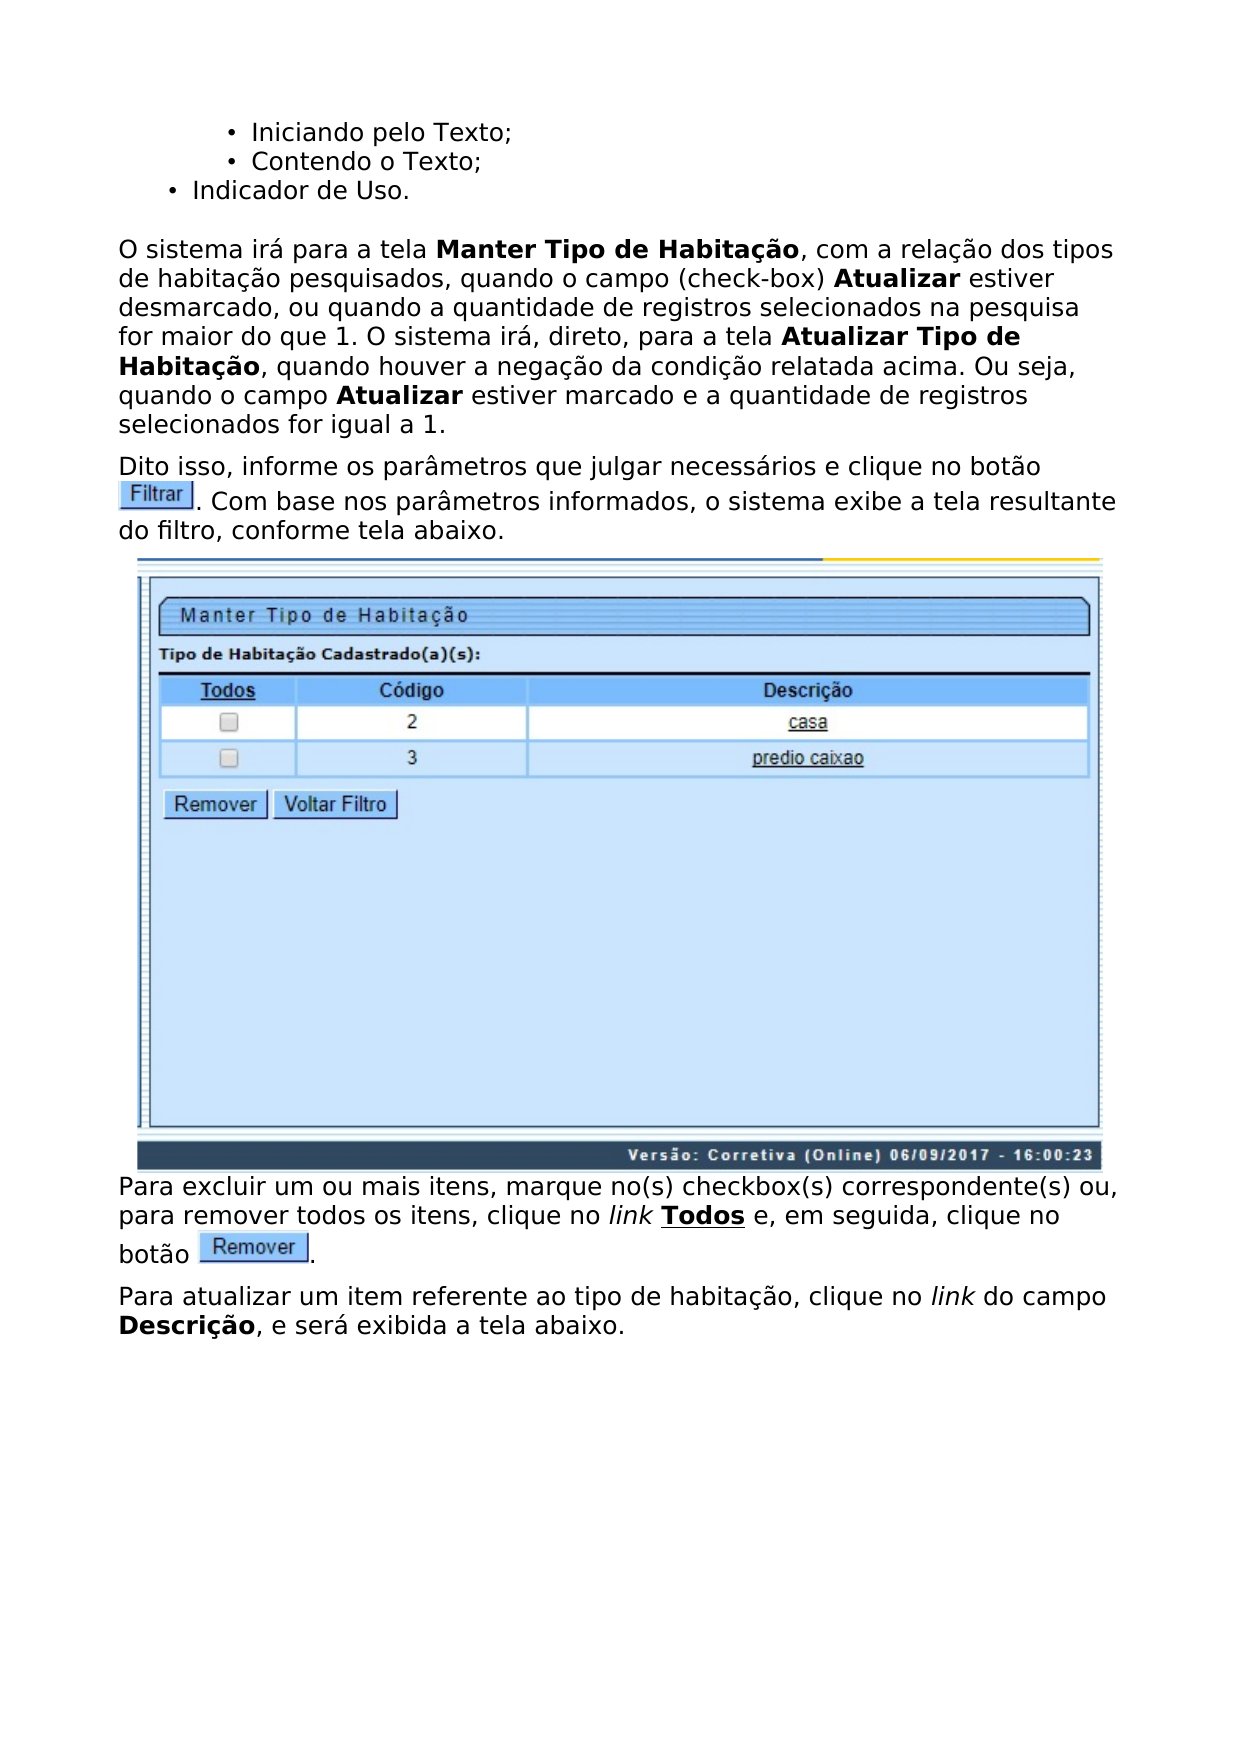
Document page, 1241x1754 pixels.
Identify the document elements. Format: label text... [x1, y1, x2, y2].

picture [118, 481, 195, 511]
text O sistema irá para a tela Manter Tipo de Habitação, com a relação dos tipos de habitação pesquisados, quando o campo (check-box) Atualizar estiver desmarcado, ou quando a quantidade de registros selecionados na pesquisa for maior do que 1. O sistema irá, direto, para a tela Atualizar Tipo de Habitação, quando houver a negação da condição relatada acima. Ou seja, quando o campo Atualizar estiver marcado e a quantidade de registros selecionados for igual a 1. [118, 235, 1122, 439]
text Para atualizar um item referente ao tipo de habitação, clique no link do campo Descrição, e será exibida a tela abaixo. [118, 1282, 1122, 1340]
picture [137, 558, 1103, 1173]
list Indicador de Uso. [177, 176, 1122, 206]
text Dito isso, informe os parâmetros que julgar necessários e clique no botão . Com base nos parâmetros informados, o sistema exibe a tela resultante do filtro, conforme tela abaixo. [118, 452, 1122, 546]
list Iniciando pelo Texto; [236, 118, 1122, 147]
text Para excluir um ou mais itens, marque no(s) checkbox(s) correspondente(s) ou, para remover todos os itens, clique no link Todos e, em seguida, clique no botão . [118, 1152, 1122, 1269]
list Contendo o Texto; [236, 147, 1122, 176]
picture [197, 1230, 309, 1264]
